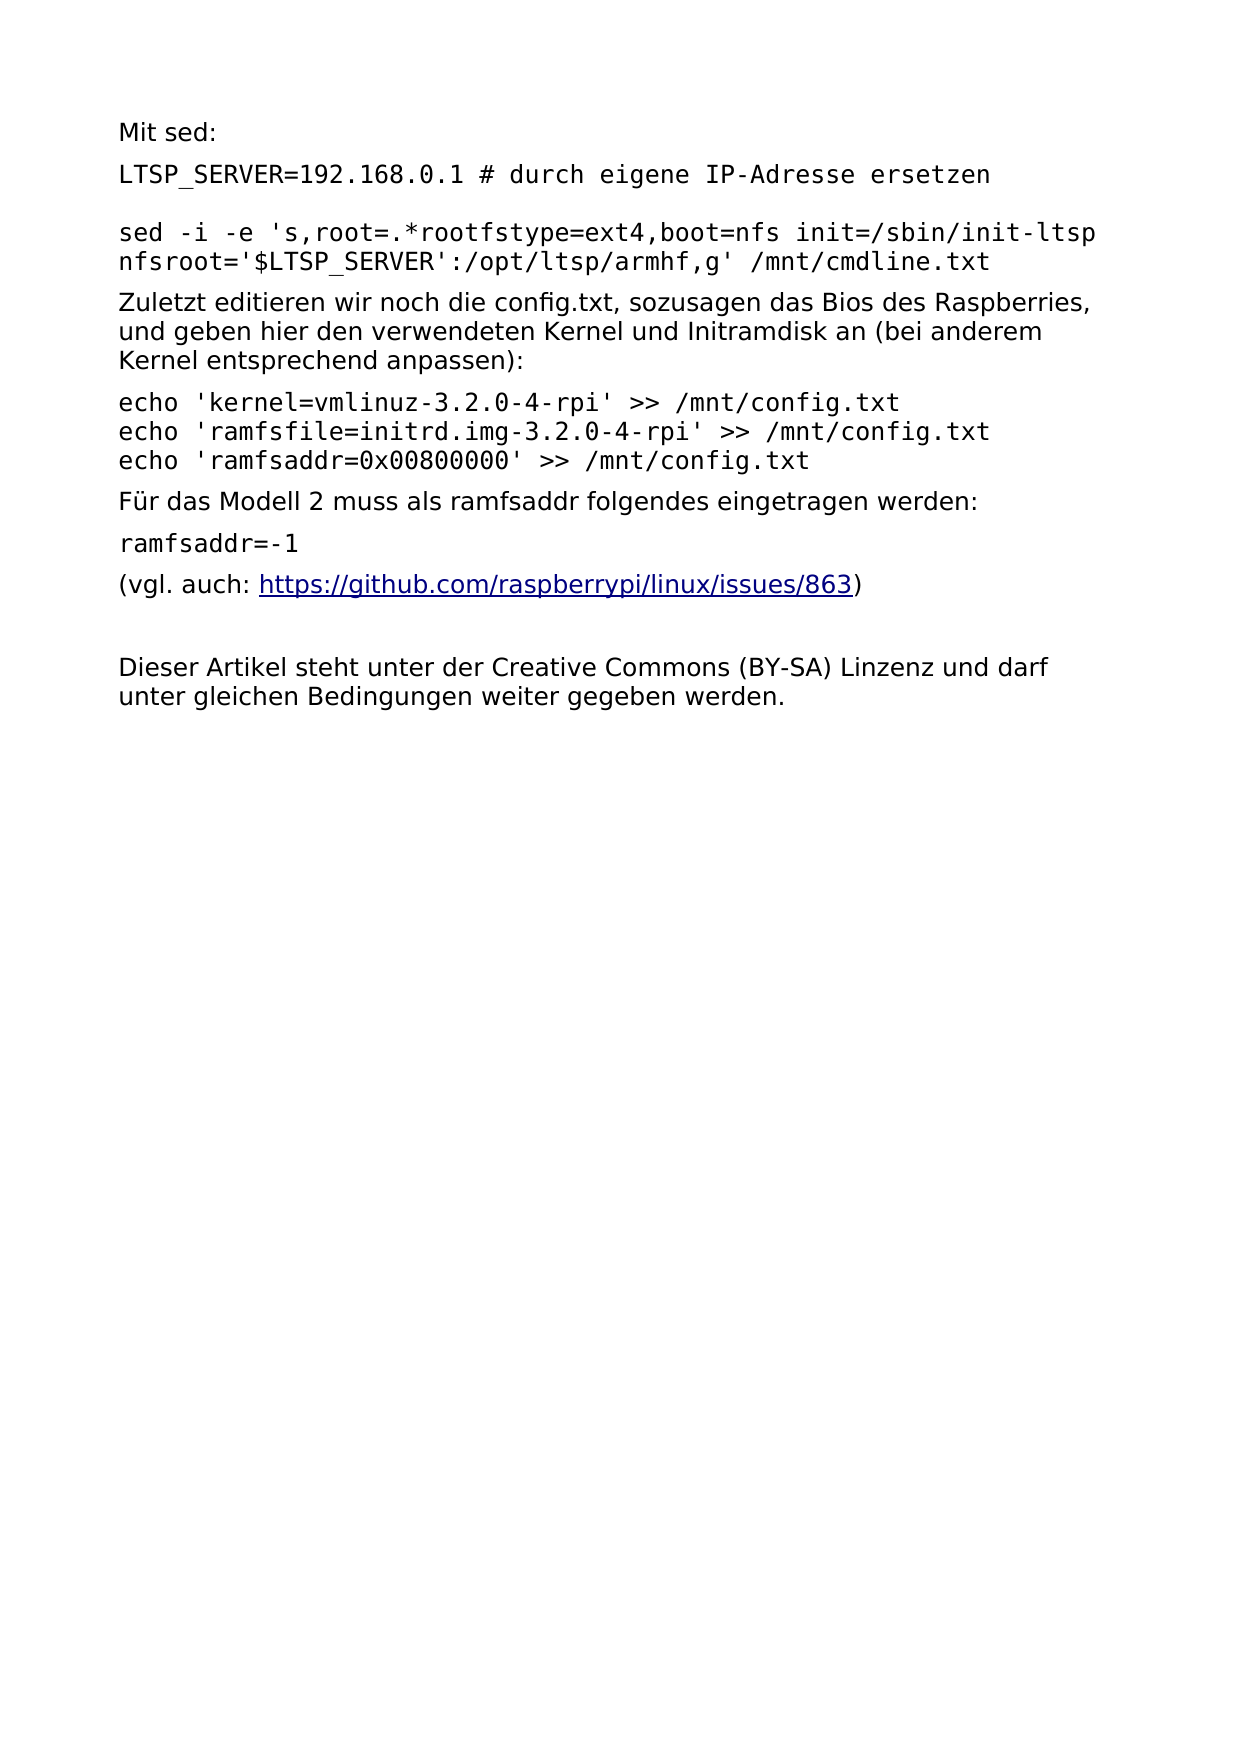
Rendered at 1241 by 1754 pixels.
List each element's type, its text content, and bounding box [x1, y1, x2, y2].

text Zuletzt editieren wir noch die config.txt, sozusagen das Bios des Raspberries, und geben hier den verwendeten Kernel und Initramdisk an (bei anderem Kernel entsprechend anpassen): [118, 288, 1122, 376]
text Dieser Artikel steht unter der Creative Commons (BY-SA) Linzenz und darf unter gleichen Bedingungen weiter gegeben werden. [118, 653, 1122, 712]
text LTSP_SERVER=192.168.0.1 # durch eigene IP-Adresse ersetzen sed -i -e 's,root=.*rootfstype=ext4,boot=nfs init=/sbin/init-ltsp nfsroot='$LTSP_SERVER':/opt/ltsp/armhf,g' /mnt/cmdline.txt [118, 160, 1122, 276]
text Mit sed: [118, 118, 1122, 147]
text echo 'kernel=vmlinuz-3.2.0-4-rpi' >> /mnt/config.txt echo 'ramfsfile=initrd.img-3.2.0-4-rpi' >> /mnt/config.txt echo 'ramfsaddr=0x00800000' >> /mnt/config.txt [118, 388, 1122, 476]
text ramfsaddr=-1 [118, 529, 1122, 558]
text Für das Modell 2 muss als ramfsaddr folgendes eingetragen werden: [118, 487, 1122, 517]
text (vgl. auch: https://github.com/raspberrypi/linux/issues/863) [118, 570, 1122, 599]
